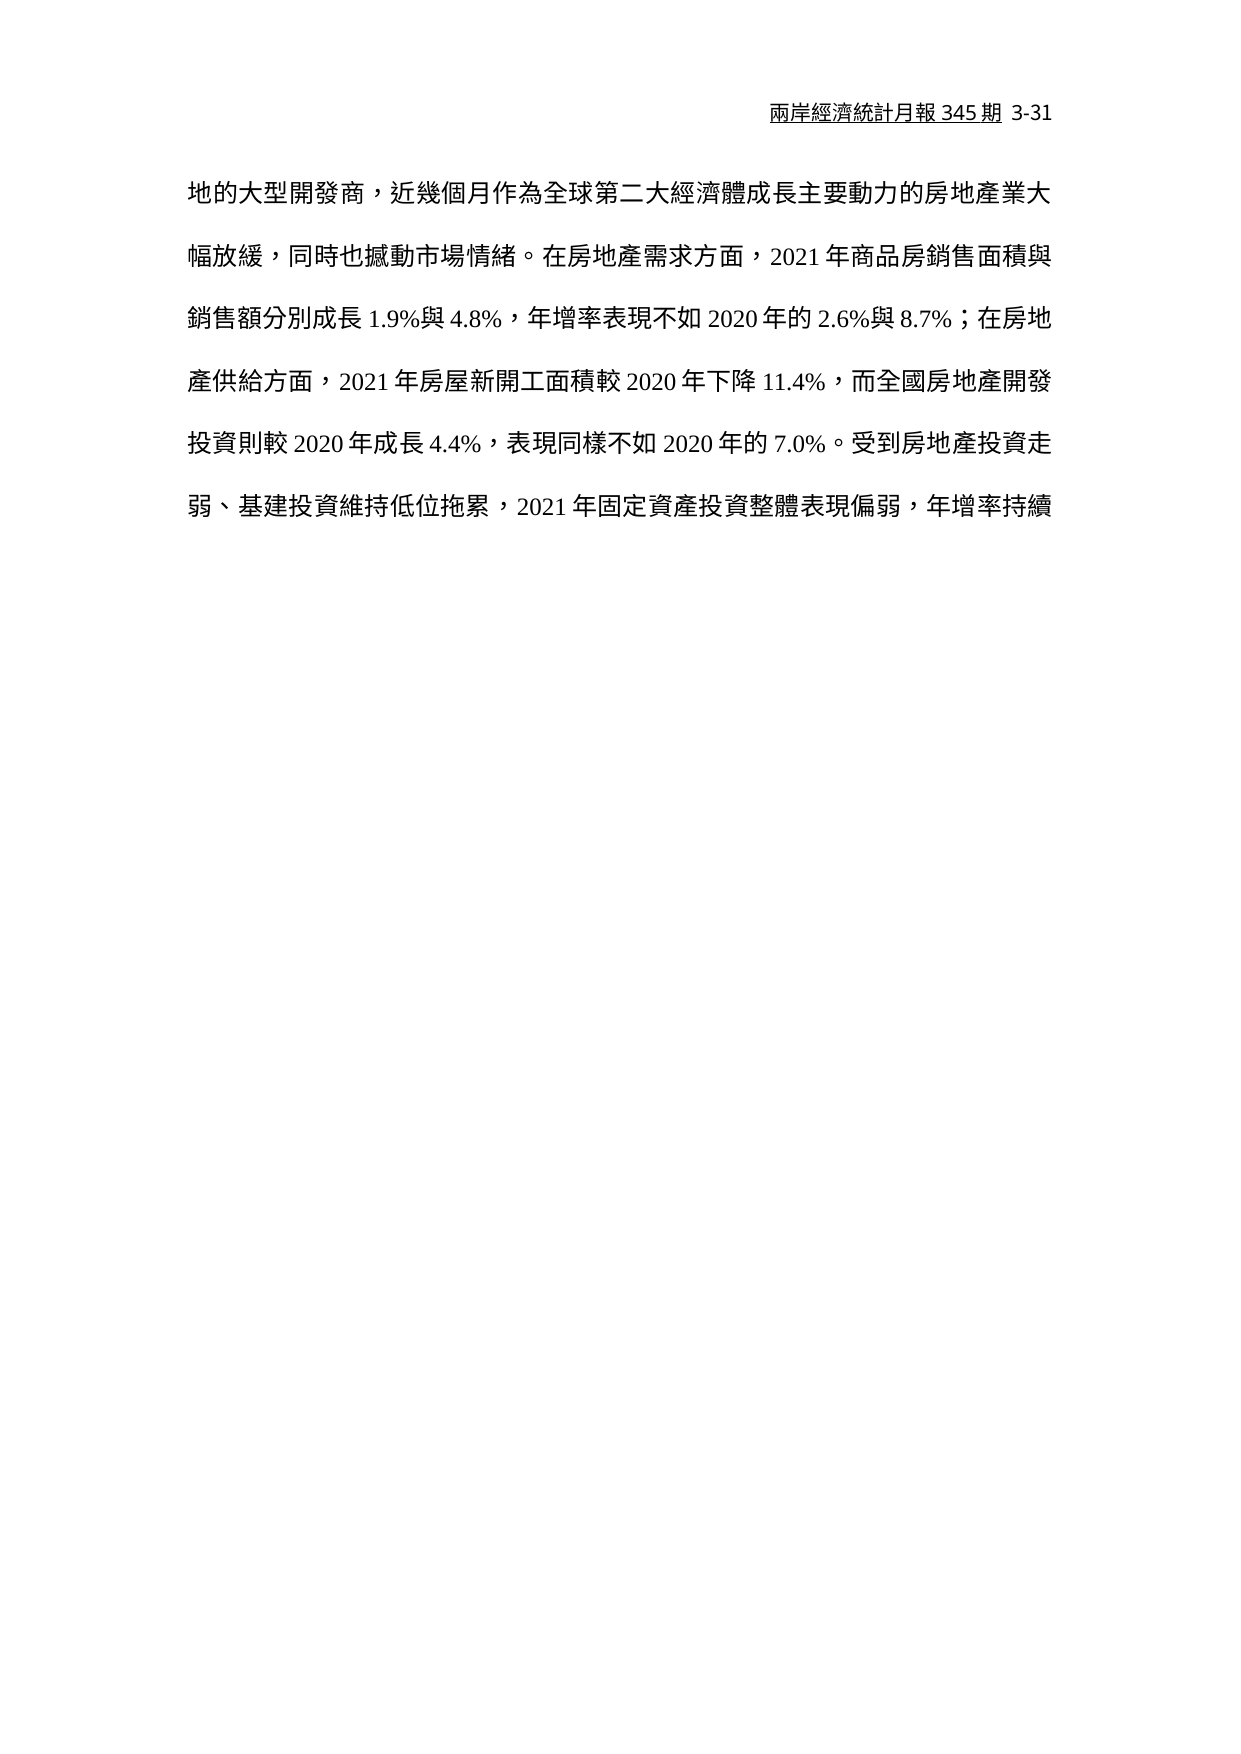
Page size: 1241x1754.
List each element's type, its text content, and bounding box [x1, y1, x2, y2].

text 地的大型開發商，近幾個月作為全球第二大經濟體成長主要動力的房地產業大幅放緩，同時也撼動市場情緒。在房地產需求方面，2021年商品房銷售面積與銷售額分別成長1.9%與4.8%，年增率表現不如2020年的2.6%與8.7%；在房地產供給方面，2021年房屋新開工面積較2020年下降11.4%，而全國房地產開發投資則較2020年成長4.4%，表現同樣不如2020年的7.0%。受到房地產投資走弱、基建投資維持低位拖累，2021年固定資產投資整體表現偏弱，年增率持續 [187, 150, 1053, 525]
